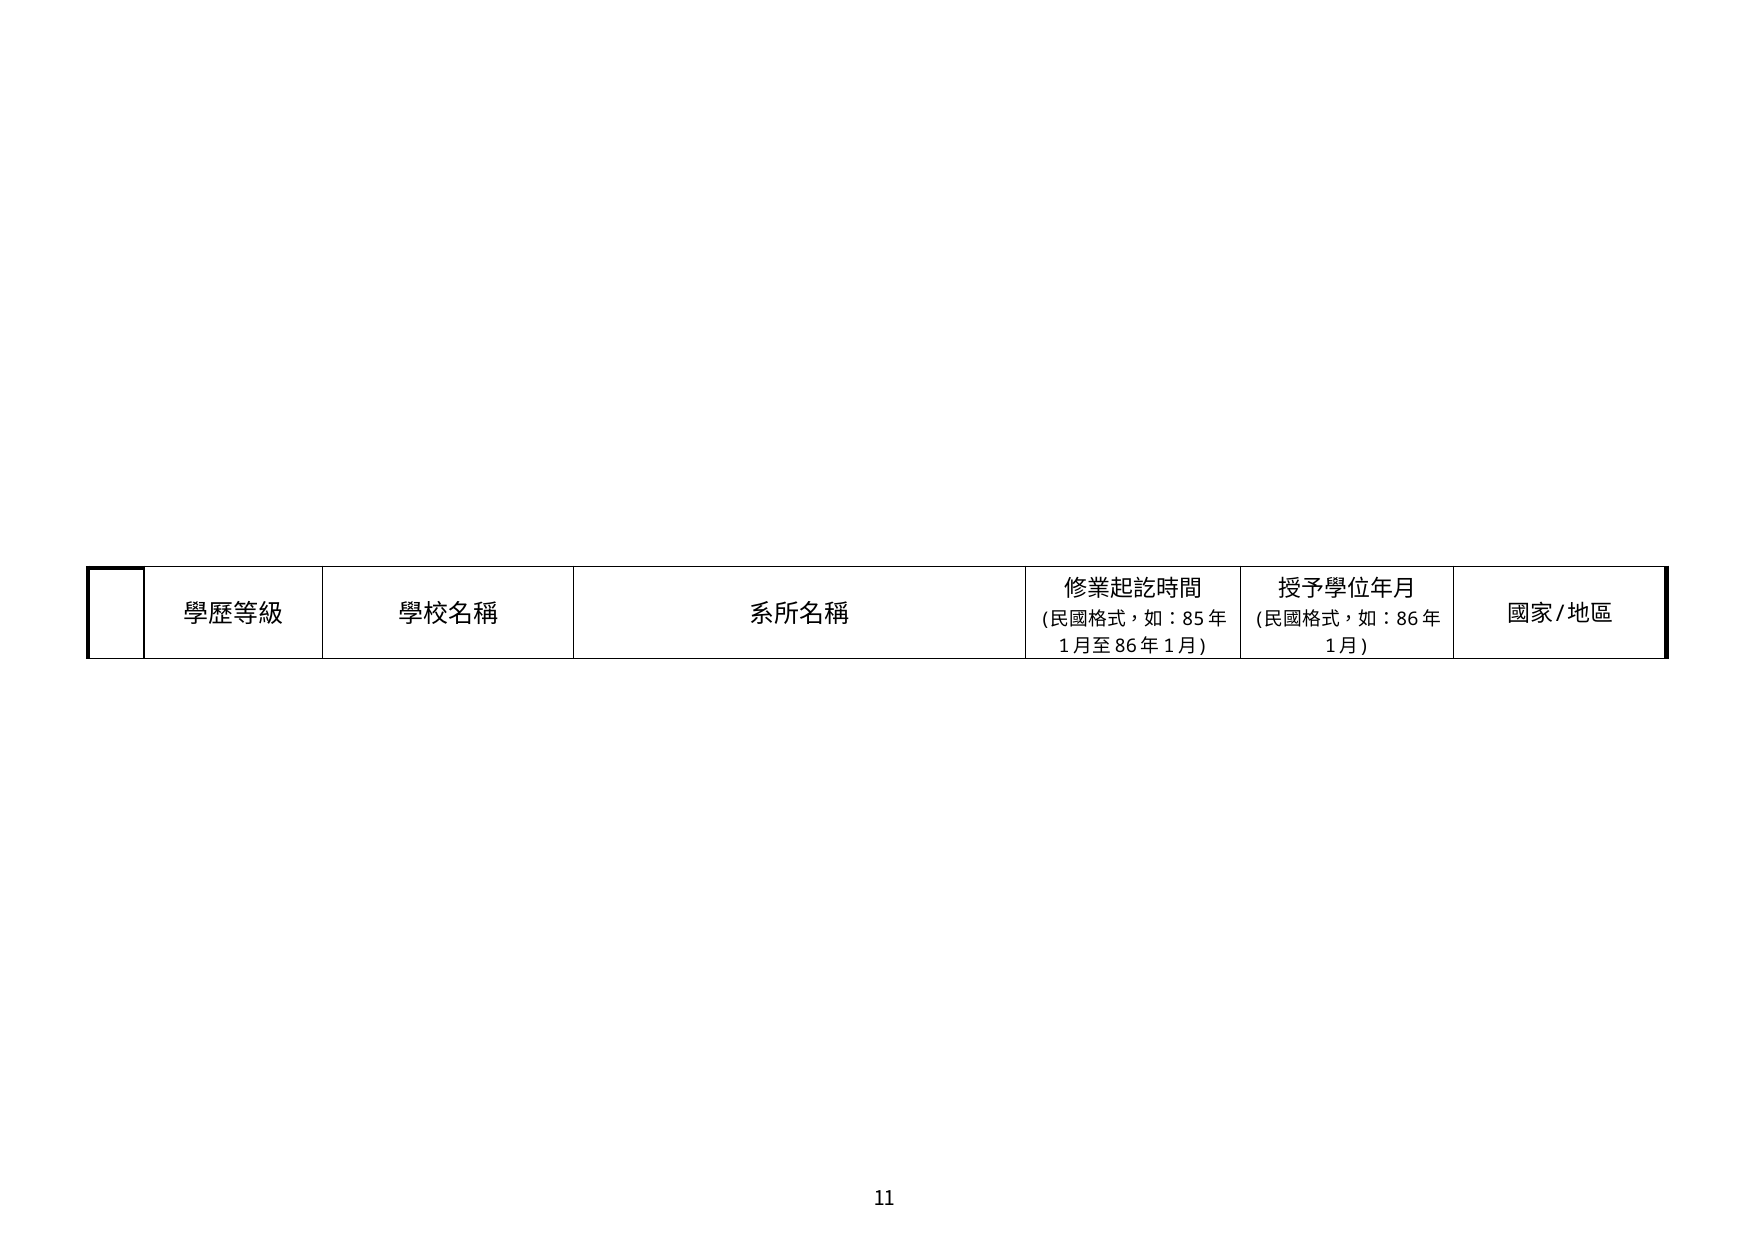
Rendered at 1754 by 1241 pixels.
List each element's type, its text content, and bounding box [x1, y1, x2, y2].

table_cell 國家/地區 [1454, 567, 1664, 658]
table_cell 授予學位年月 (民國格式，如：86年1月) [1241, 567, 1453, 658]
table_cell 系所名稱 [574, 567, 1025, 658]
table_cell 學校名稱 [323, 567, 573, 658]
table_cell 學歷等級 [145, 567, 322, 658]
table_cell 修業起訖時間 (民國格式，如：85年1月至86年1月) [1026, 567, 1240, 658]
table_header [90, 570, 143, 658]
